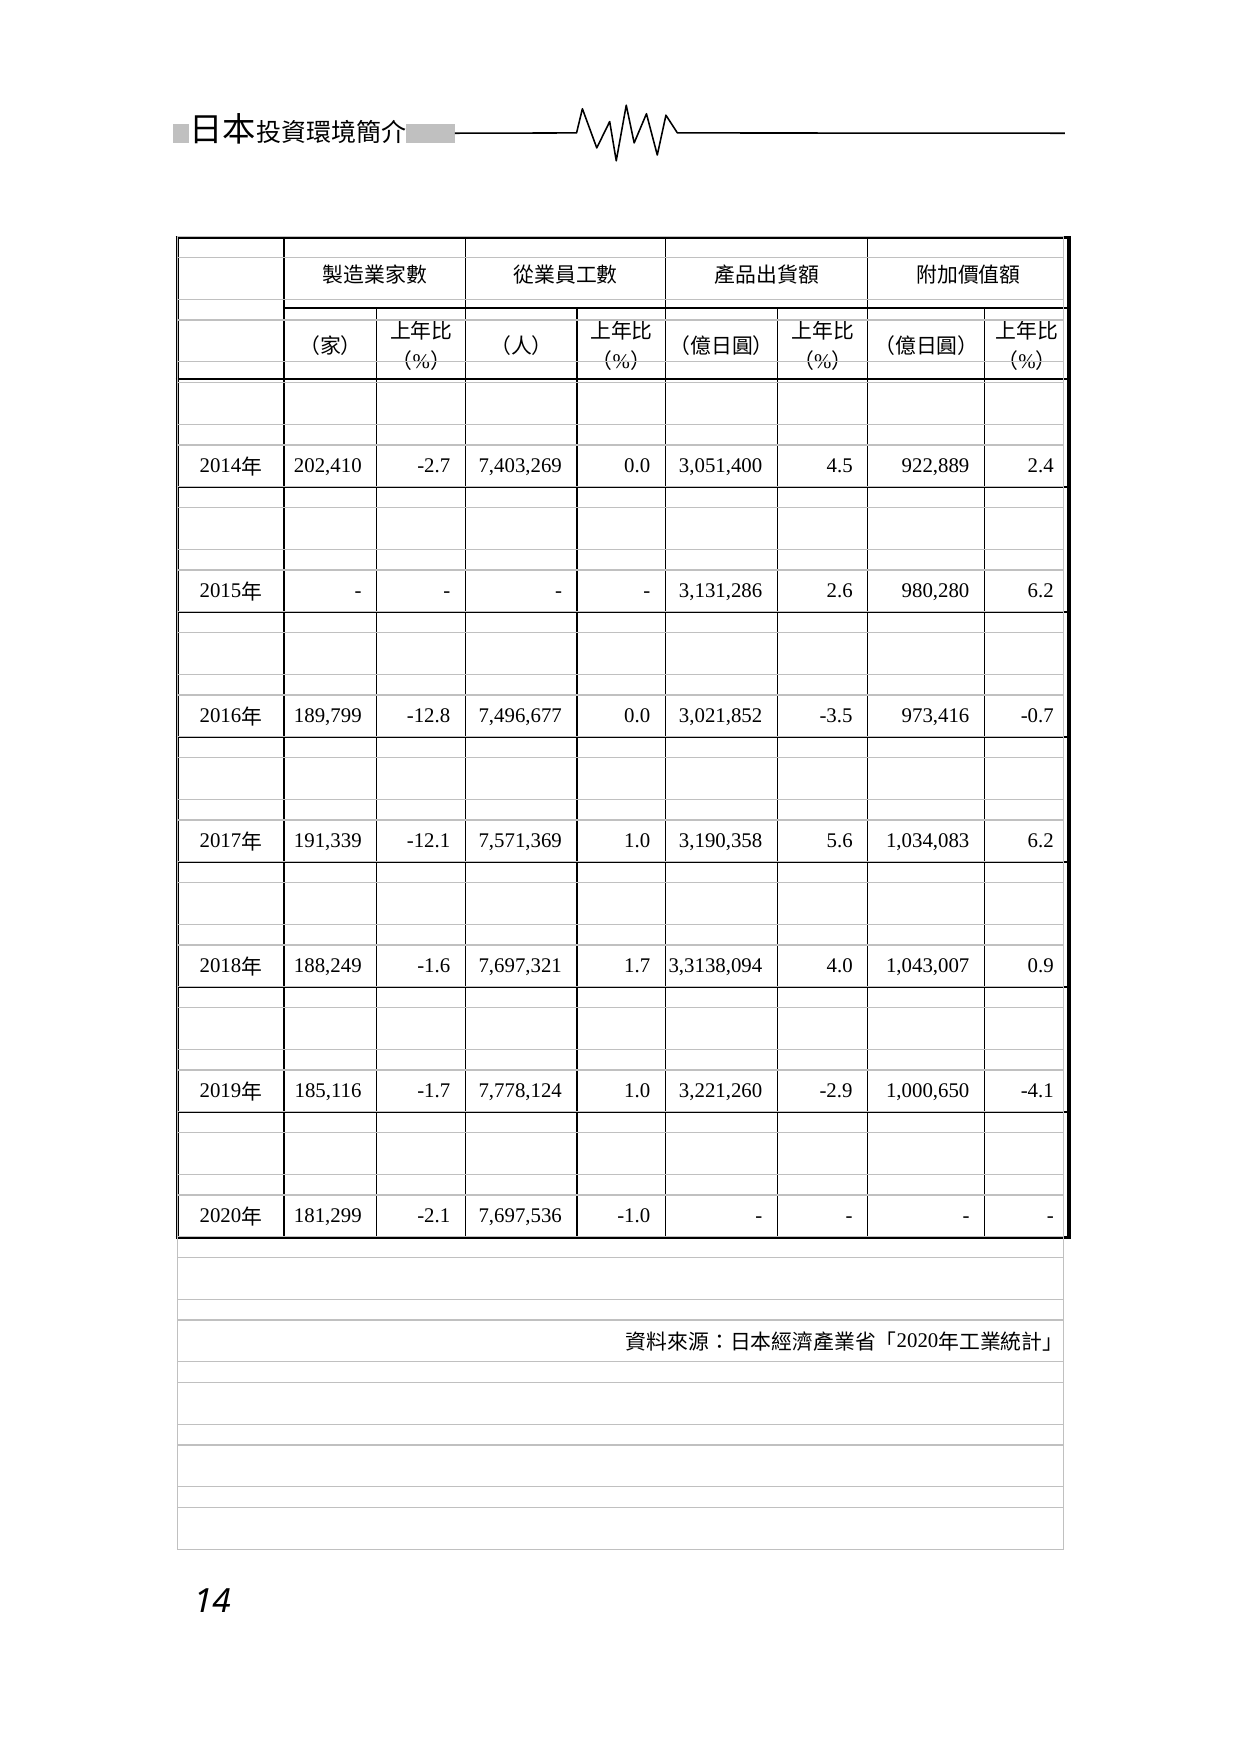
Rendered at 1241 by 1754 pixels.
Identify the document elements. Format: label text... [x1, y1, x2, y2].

table_cell [179, 738, 283, 757]
table_cell - [778, 1113, 867, 1132]
table_cell [179, 1133, 283, 1174]
table_cell 7,778,124 [466, 1071, 576, 1111]
table_cell [377, 633, 465, 674]
table_cell 7,697,536 [466, 1196, 576, 1236]
table_cell [377, 383, 465, 424]
table_cell [179, 550, 283, 569]
table_cell [179, 925, 283, 944]
table_cell 上年比（%） [778, 309, 867, 319]
table_cell [179, 508, 283, 549]
table_cell 2018年 [179, 946, 283, 986]
table_header [868, 300, 1063, 307]
table_cell [466, 309, 576, 319]
table_cell - [868, 1175, 984, 1194]
table_cell [778, 863, 867, 882]
table_cell [466, 883, 576, 924]
table_cell [466, 362, 576, 378]
table_cell [377, 613, 465, 632]
table_cell [868, 309, 984, 319]
table_cell 181,299 [285, 1196, 376, 1236]
text 資料來源：日本經濟產業省「2020年工業統計」 [178, 1321, 1063, 1361]
table_cell [377, 863, 465, 882]
table_header [466, 300, 665, 307]
table_cell 922,889 [868, 446, 984, 486]
table_cell 上年比（%） [377, 309, 465, 319]
table_cell 191,339 [285, 821, 376, 861]
table_cell - [985, 1196, 1063, 1236]
table_cell 上年比（%） [985, 309, 1063, 319]
table_cell [466, 800, 576, 819]
table_cell -12.8 [377, 696, 465, 736]
table_cell [666, 738, 777, 757]
table_header 從業員工數 [466, 258, 665, 299]
table_cell [778, 508, 867, 549]
table_cell [466, 988, 576, 1007]
table_cell [466, 1175, 576, 1194]
table_cell [285, 309, 376, 319]
table_cell [285, 883, 376, 924]
table_header [666, 239, 867, 257]
table_cell [985, 488, 1063, 507]
table_cell [666, 800, 777, 819]
table_cell [179, 863, 283, 882]
table_cell [179, 1113, 283, 1132]
table_cell [466, 1133, 576, 1174]
table_cell [179, 1008, 283, 1049]
table_cell [778, 633, 867, 674]
table_cell [285, 1175, 376, 1194]
table_cell [285, 758, 376, 799]
table_header [666, 300, 867, 307]
table_cell [666, 675, 777, 694]
table_cell [778, 1050, 867, 1069]
table_cell - [285, 550, 376, 569]
table_header 附加價值額 [868, 258, 1063, 299]
table_cell - [285, 508, 376, 549]
table_cell [179, 425, 283, 444]
table_cell [985, 425, 1063, 444]
table_cell - [377, 508, 465, 549]
table_cell [666, 425, 777, 444]
table_cell [778, 883, 867, 924]
table_cell - [868, 1113, 984, 1132]
table_cell 3,190,358 [666, 821, 777, 861]
table_cell [778, 1008, 867, 1049]
table_cell [666, 883, 777, 924]
table_cell [666, 488, 777, 507]
table_cell [377, 800, 465, 819]
text [178, 1300, 1063, 1319]
table_cell 0.0 [578, 696, 665, 736]
table_cell [868, 383, 984, 424]
table_cell [466, 425, 576, 444]
table_cell 3,021,852 [666, 696, 777, 736]
table_cell [285, 738, 376, 757]
table_cell - [666, 1196, 777, 1236]
table_cell [868, 488, 984, 507]
table_cell [466, 738, 576, 757]
table_cell [578, 633, 665, 674]
table_cell [578, 1008, 665, 1049]
table_cell [666, 988, 777, 1007]
table_cell [868, 362, 984, 378]
table_cell -2.9 [778, 1071, 867, 1111]
table_header [285, 239, 465, 257]
table_cell [985, 988, 1063, 1007]
table_cell 4.5 [778, 446, 867, 486]
table_cell [985, 1008, 1063, 1049]
table_cell [578, 800, 665, 819]
table_cell 2015年 [179, 571, 283, 611]
table_cell [179, 675, 283, 694]
table_cell - [377, 488, 465, 507]
table_cell 3,3138,094 [666, 946, 777, 986]
table_cell [578, 883, 665, 924]
table_cell [179, 758, 283, 799]
table_cell - [868, 1133, 984, 1174]
table_cell [377, 925, 465, 944]
table_cell -3.5 [778, 696, 867, 736]
table_cell 上年比（%） [985, 362, 1063, 378]
table_cell [179, 800, 283, 819]
table_cell （家） [285, 321, 376, 361]
table_cell [985, 383, 1063, 424]
table_cell - [466, 571, 576, 611]
table_cell [666, 550, 777, 569]
table_header [179, 258, 283, 299]
table_cell [285, 925, 376, 944]
table_cell [578, 675, 665, 694]
table_cell 185,116 [285, 1071, 376, 1111]
table_cell [179, 1175, 283, 1194]
table_cell [578, 758, 665, 799]
table_cell [466, 1050, 576, 1069]
table_cell [466, 925, 576, 944]
table_cell - [578, 571, 665, 611]
table_cell [778, 675, 867, 694]
table_cell [578, 425, 665, 444]
table_cell [985, 1050, 1063, 1069]
table_cell 上年比（%） [778, 362, 867, 378]
table_cell 上年比（%） [377, 321, 465, 361]
table_cell [285, 988, 376, 1007]
table_cell [666, 309, 777, 319]
table_cell [377, 988, 465, 1007]
table_cell [285, 800, 376, 819]
table_header 製造業家數 [285, 258, 465, 299]
table_cell 6.2 [985, 821, 1063, 861]
table_cell [285, 362, 376, 378]
table_cell 202,410 [285, 446, 376, 486]
table_cell [778, 383, 867, 424]
table_cell [578, 383, 665, 424]
table_cell 973,416 [868, 696, 984, 736]
table_cell [666, 362, 777, 378]
table_cell [778, 613, 867, 632]
table_cell [377, 1008, 465, 1049]
table_cell [985, 550, 1063, 569]
table_cell 1.7 [578, 946, 665, 986]
table_cell [377, 1113, 465, 1132]
table_cell 0.9 [985, 946, 1063, 986]
table_cell 980,280 [868, 571, 984, 611]
table_cell 7,571,369 [466, 821, 576, 861]
table_cell 2.6 [778, 571, 867, 611]
table_cell [466, 633, 576, 674]
table_cell [377, 1050, 465, 1069]
table_cell [868, 675, 984, 694]
table_cell - [377, 550, 465, 569]
table_cell - [578, 488, 665, 507]
table_cell [377, 1133, 465, 1174]
table_cell [868, 738, 984, 757]
table_cell [868, 988, 984, 1007]
table_cell [578, 613, 665, 632]
table_cell [578, 1113, 665, 1132]
table_cell - [377, 571, 465, 611]
table_cell - [666, 1175, 777, 1194]
table_cell [868, 863, 984, 882]
table_cell [985, 738, 1063, 757]
table_cell [578, 863, 665, 882]
table_cell [985, 925, 1063, 944]
table_cell - [466, 550, 576, 569]
table_cell 2019年 [179, 1071, 283, 1111]
table_cell 4.0 [778, 946, 867, 986]
table_cell 2020年 [179, 1196, 283, 1236]
table_cell [179, 488, 283, 507]
table_cell 189,799 [285, 696, 376, 736]
table_cell 1,000,650 [868, 1071, 984, 1111]
table_cell - [985, 1175, 1063, 1194]
table_cell [466, 863, 576, 882]
table_cell [985, 883, 1063, 924]
table_cell [466, 383, 576, 424]
table_cell -2.7 [377, 446, 465, 486]
table_cell （人） [466, 321, 576, 361]
table_cell [666, 613, 777, 632]
table_cell [666, 383, 777, 424]
table_cell 2.4 [985, 446, 1063, 486]
table_cell 上年比（%） [377, 362, 465, 378]
table_cell [285, 675, 376, 694]
table_cell [666, 508, 777, 549]
table_cell - [578, 550, 665, 569]
table_header 產品出貨額 [666, 258, 867, 299]
table_cell [377, 1175, 465, 1194]
table_cell [285, 613, 376, 632]
table_cell [778, 925, 867, 944]
table_cell [285, 1050, 376, 1069]
table_header [868, 239, 1063, 257]
table_cell [377, 675, 465, 694]
table_cell - [285, 488, 376, 507]
table_cell [778, 488, 867, 507]
table_cell 5.6 [778, 821, 867, 861]
table_cell [179, 883, 283, 924]
table_cell 7,697,321 [466, 946, 576, 986]
table_cell [985, 508, 1063, 549]
table_cell [285, 863, 376, 882]
table_cell [778, 758, 867, 799]
table_cell 1.0 [578, 1071, 665, 1111]
table_cell 188,249 [285, 946, 376, 986]
table_cell [666, 633, 777, 674]
table_cell -1.6 [377, 946, 465, 986]
table_cell [868, 508, 984, 549]
table_cell 上年比（%） [578, 321, 665, 361]
table_cell [179, 1050, 283, 1069]
table_header [285, 300, 465, 307]
table_cell -0.7 [985, 696, 1063, 736]
table_cell - [778, 1175, 867, 1194]
table_cell - [778, 1133, 867, 1174]
table_cell - [285, 571, 376, 611]
table_cell - [868, 1196, 984, 1236]
table_cell 上年比（%） [578, 362, 665, 378]
table_cell [285, 425, 376, 444]
table_cell [285, 383, 376, 424]
table_cell [466, 1008, 576, 1049]
table_cell [666, 863, 777, 882]
table_cell 2014年 [179, 446, 283, 486]
table_cell [868, 1050, 984, 1069]
table_header [466, 239, 665, 257]
table_cell [578, 925, 665, 944]
table_cell -2.1 [377, 1196, 465, 1236]
table_cell [868, 925, 984, 944]
table_cell [578, 988, 665, 1007]
table_header [179, 362, 283, 378]
table_cell [985, 613, 1063, 632]
table_cell 7,403,269 [466, 446, 576, 486]
table_cell [778, 738, 867, 757]
table_cell [868, 633, 984, 674]
table_cell - [666, 1113, 777, 1132]
table_cell - [985, 1133, 1063, 1174]
table_cell 1.0 [578, 821, 665, 861]
table_cell 0.0 [578, 446, 665, 486]
table_header [179, 321, 283, 361]
table_cell [179, 633, 283, 674]
table_cell [985, 863, 1063, 882]
table_cell 7,496,677 [466, 696, 576, 736]
table_cell 1,034,083 [868, 821, 984, 861]
table_cell [578, 1133, 665, 1174]
table_cell -1.0 [578, 1196, 665, 1236]
table_cell [578, 1050, 665, 1069]
table_cell - [466, 488, 576, 507]
table_cell [868, 550, 984, 569]
table_cell （億日圓） [868, 321, 984, 361]
table_cell 1,043,007 [868, 946, 984, 986]
table_cell [666, 1050, 777, 1069]
table_cell [179, 613, 283, 632]
table_cell [377, 758, 465, 799]
table_cell [377, 425, 465, 444]
table_cell [985, 758, 1063, 799]
table_cell [868, 800, 984, 819]
table_cell - [466, 508, 576, 549]
table_cell - [985, 1113, 1063, 1132]
table_cell [179, 988, 283, 1007]
table_cell -12.1 [377, 821, 465, 861]
table_cell [985, 800, 1063, 819]
table_cell [985, 633, 1063, 674]
table_cell [868, 883, 984, 924]
table_cell 上年比（%） [985, 321, 1063, 361]
table_cell - [578, 508, 665, 549]
table_header [179, 239, 283, 257]
table_cell 3,221,260 [666, 1071, 777, 1111]
table_cell [778, 425, 867, 444]
table_cell [778, 988, 867, 1007]
table_cell [578, 738, 665, 757]
table_cell 2016年 [179, 696, 283, 736]
table_cell [868, 758, 984, 799]
table_cell -4.1 [985, 1071, 1063, 1111]
table_cell 3,051,400 [666, 446, 777, 486]
table_cell [466, 758, 576, 799]
table_cell [666, 758, 777, 799]
table_cell 6.2 [985, 571, 1063, 611]
table_cell [985, 675, 1063, 694]
table_cell [778, 800, 867, 819]
table_cell [285, 1113, 376, 1132]
table_cell [868, 1008, 984, 1049]
table_cell - [666, 1133, 777, 1174]
table_cell [868, 425, 984, 444]
table_cell - [778, 1196, 867, 1236]
table_cell [285, 1008, 376, 1049]
table_cell -1.7 [377, 1071, 465, 1111]
table_cell [285, 633, 376, 674]
table_cell [285, 1133, 376, 1174]
table_cell [466, 613, 576, 632]
table_cell 3,131,286 [666, 571, 777, 611]
table_cell 2017年 [179, 821, 283, 861]
table_cell [377, 883, 465, 924]
table_cell [666, 925, 777, 944]
table_cell [466, 1113, 576, 1132]
table_cell 上年比（%） [578, 309, 665, 319]
table_cell （億日圓） [666, 321, 777, 361]
table_cell [778, 550, 867, 569]
table_cell [377, 738, 465, 757]
table_cell 上年比（%） [778, 321, 867, 361]
table_cell [868, 613, 984, 632]
table_cell [666, 1008, 777, 1049]
table_header [179, 300, 283, 319]
table_cell [466, 675, 576, 694]
table_cell [578, 1175, 665, 1194]
table_cell [179, 383, 283, 424]
